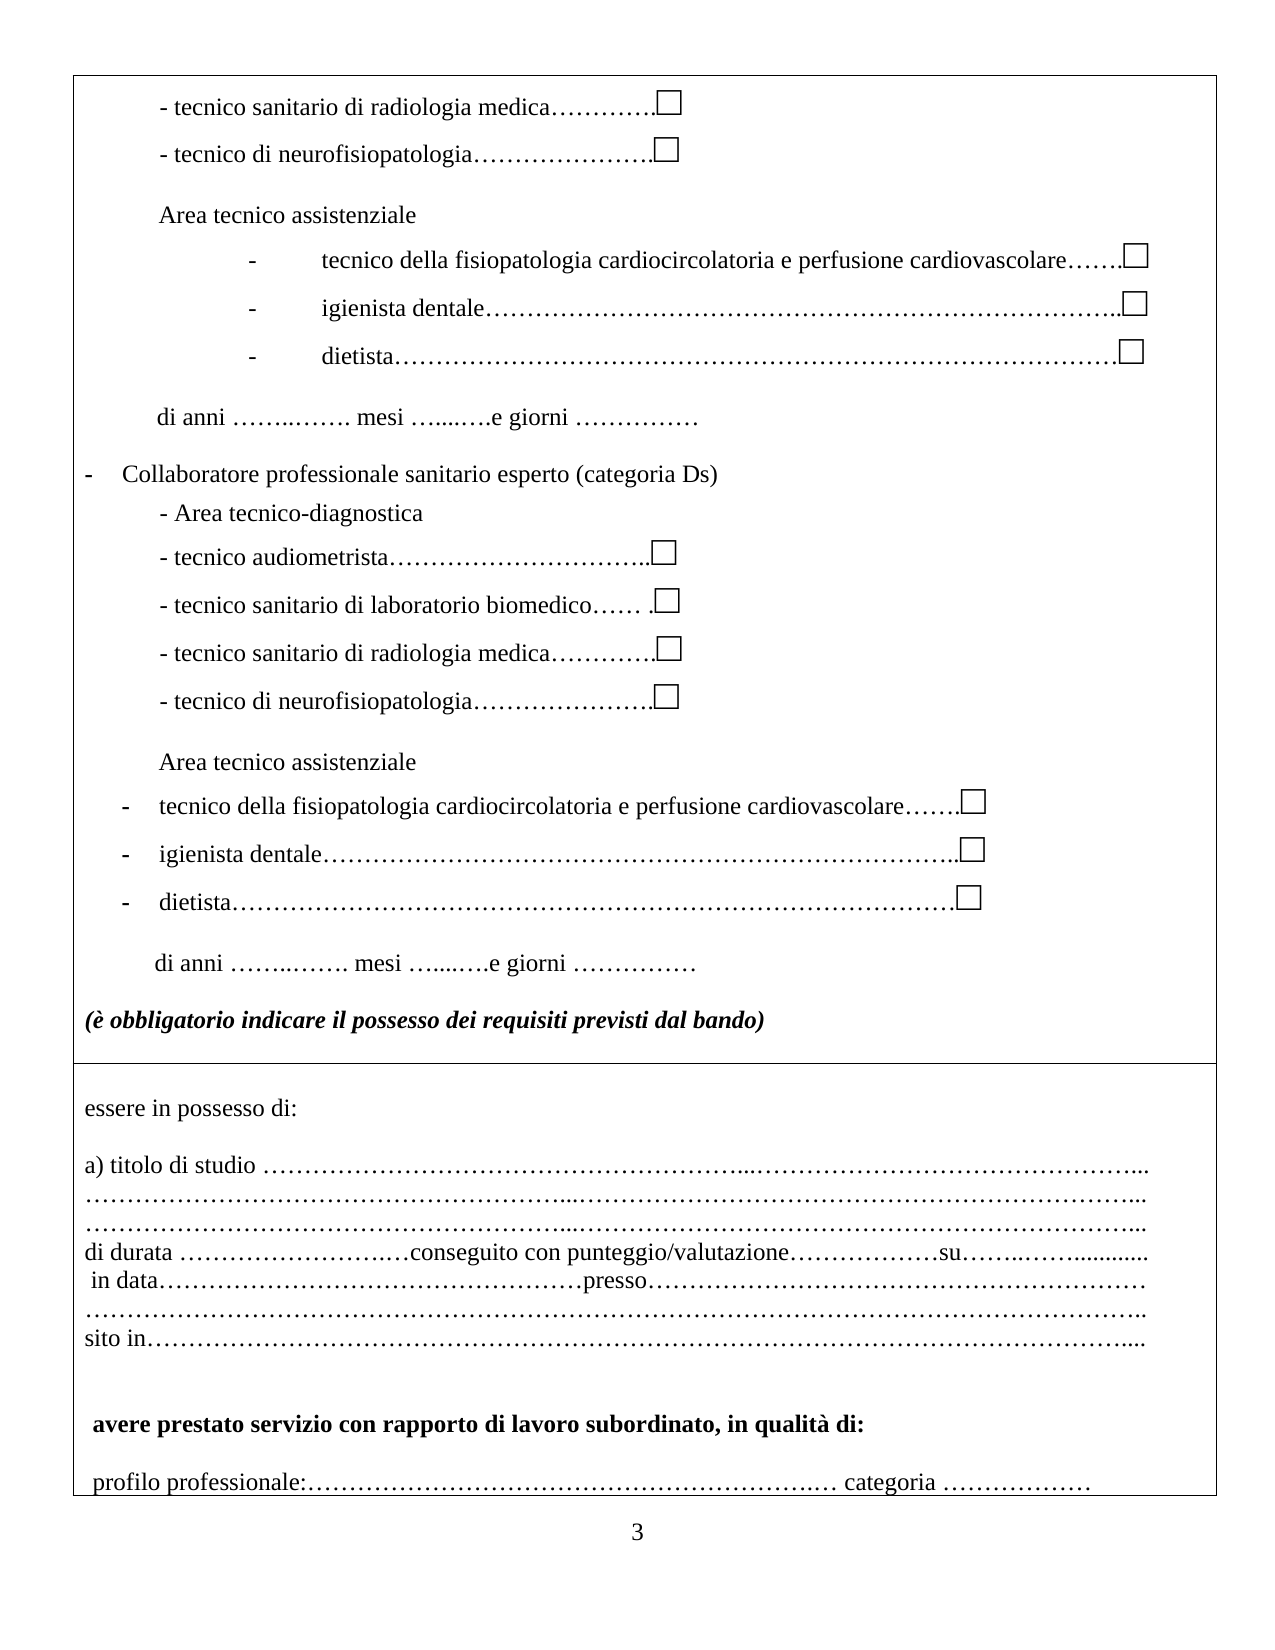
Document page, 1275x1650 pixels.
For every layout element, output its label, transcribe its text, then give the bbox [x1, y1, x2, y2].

table_cell essere in possesso di: a) titolo di studio …………………………………………………...………………………………………... …………………………………………………...…………………………………………………………... …………………………………………………...…………………………………………………………... di durata …………………….…conseguito con punteggio/valutazione………………su……..……............ in data……………………………………………presso…………………………………………………… ……………………………………………………………………………………………………………….. sito in……………………………………………………………………………………………………….... avere prestato servizio con rapporto di lavoro subordinato, in qualità di: profilo professionale:…………………………………………………….… categoria ……………… [74, 1064, 1216, 1495]
table_cell - tecnico sanitario di radiologia medica………….□ - tecnico di neurofisiopatologia………………….□ Area tecnico assistenziale tecnico della fisiopatologia cardiocircolatoria e perfusione cardiovascolare…….□ igienista dentale…………………………………………………………………..□ dietista……………………………………………………………………………□ di anni ……..……. mesi …....….e giorni …………… Collaboratore professionale sanitario esperto (categoria Ds) - Area tecnico-diagnostica - tecnico audiometrista…………………………..□ - tecnico sanitario di laboratorio biomedico…… .□ - tecnico sanitario di radiologia medica………….□ - tecnico di neurofisiopatologia………………….□ Area tecnico assistenziale tecnico della fisiopatologia cardiocircolatoria e perfusione cardiovascolare…….□ igienista dentale…………………………………………………………………..□ dietista……………………………………………………………………………□ di anni ……..……. mesi …....….e giorni …………… (è obbligatorio indicare il possesso dei requisiti previsti dal bando) [74, 76, 1216, 1063]
